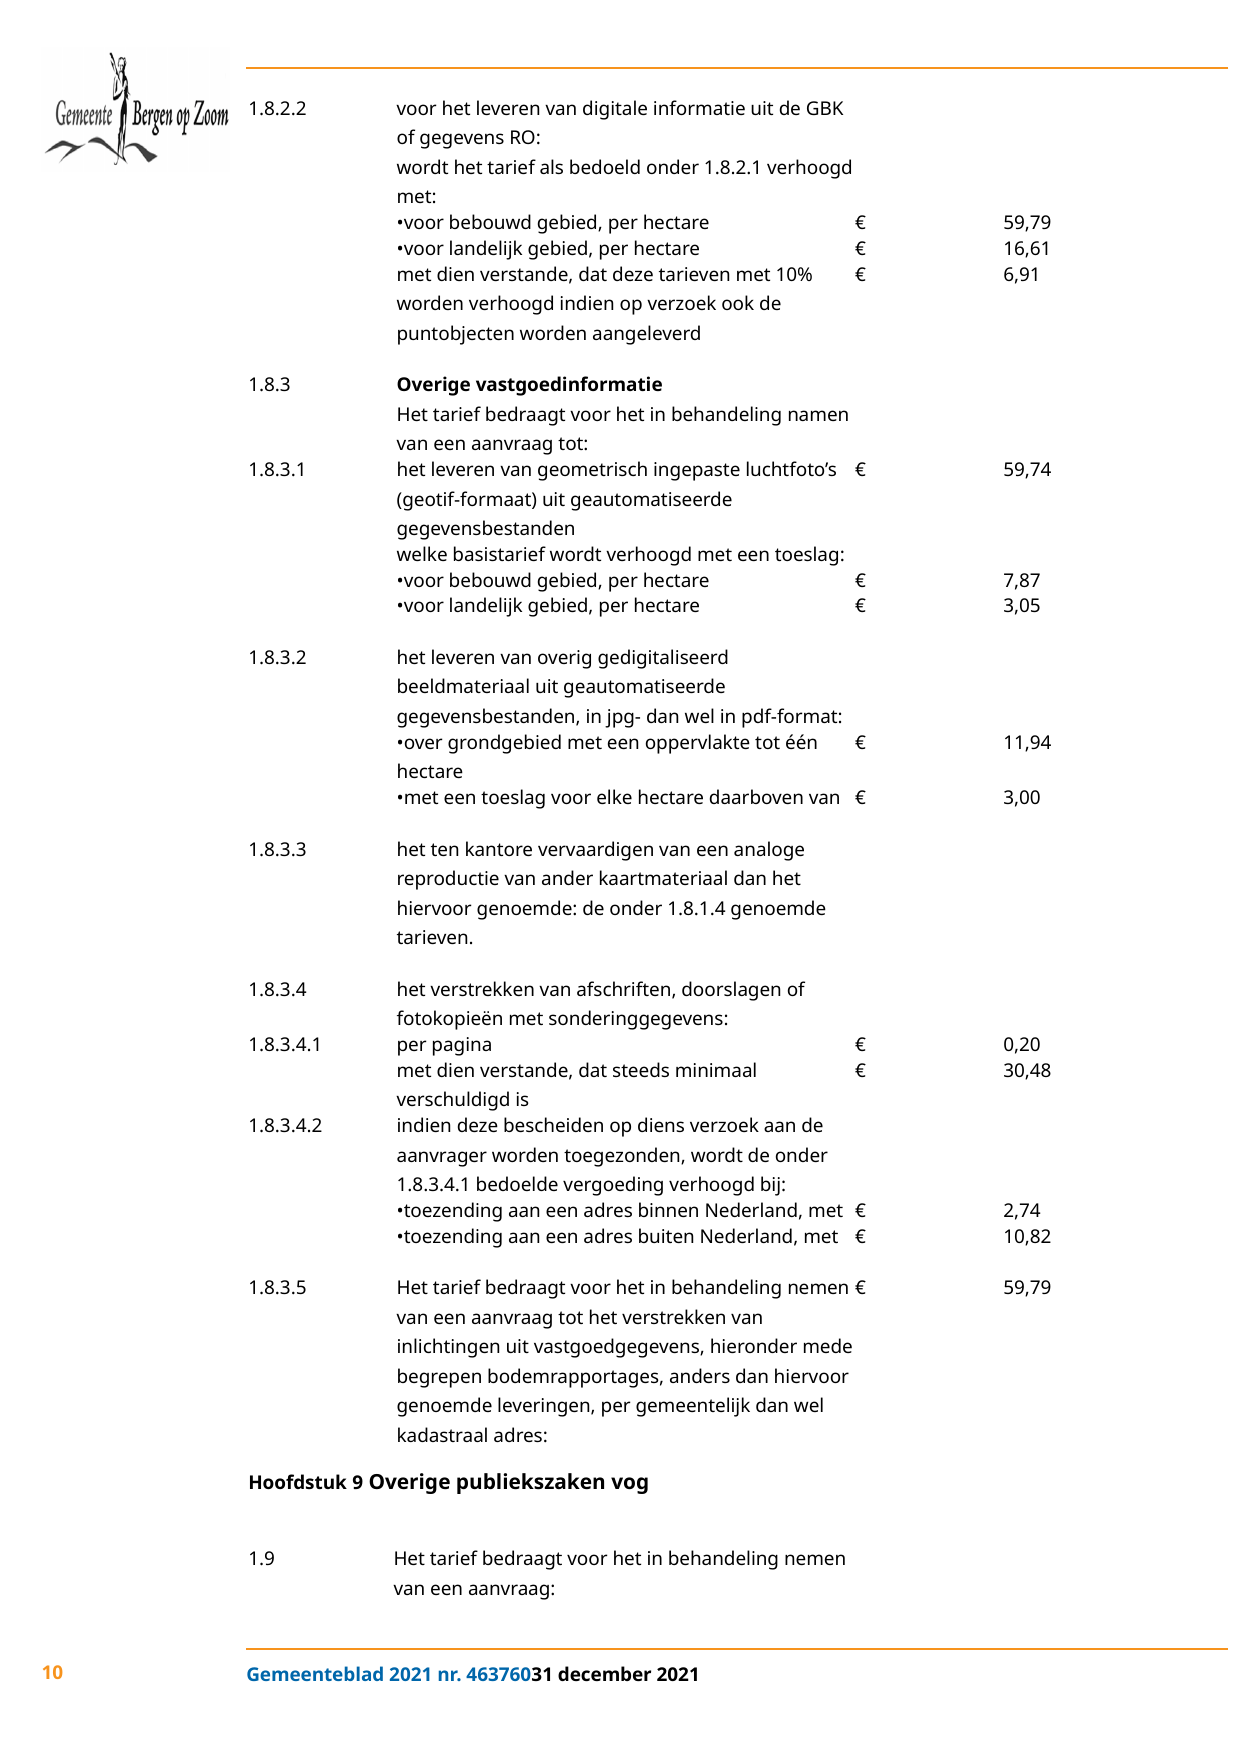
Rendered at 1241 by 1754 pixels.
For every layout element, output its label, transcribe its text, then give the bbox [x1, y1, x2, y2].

table_cell het ten kantore vervaardigen van een analoge reproductie van ander kaartmateriaal dan het hiervoor genoemde: de onder 1.8.1.4 genoemde tarieven. [396, 836, 855, 950]
table_cell met dien verstande, dat steeds minimaal verschuldigd is [396, 1057, 855, 1112]
table_cell •toezending aan een adres binnen Nederland, met [396, 1197, 855, 1223]
table_cell [1003, 1249, 1152, 1274]
table_cell 1.8.3.4 [248, 976, 396, 1031]
table_cell [248, 1223, 396, 1249]
table_cell € [855, 1031, 1003, 1057]
table_cell het leveren van geometrisch ingepaste luchtfoto’s (geotif-formaat) uit geautomatiseerde gegevensbestanden [396, 456, 855, 541]
table_cell [855, 950, 1003, 976]
table_cell [248, 1057, 396, 1112]
table_cell per pagina [396, 1031, 855, 1057]
table_cell [1003, 346, 1152, 371]
table_cell •voor bebouwd gebied, per hectare [396, 209, 855, 235]
table_cell € [855, 209, 1003, 235]
table_cell [396, 950, 855, 976]
table_cell € [855, 567, 1003, 593]
table_cell 1.8.3.2 [248, 644, 396, 729]
table_cell [855, 346, 1003, 371]
table_cell [396, 1249, 855, 1274]
table_cell [248, 261, 396, 346]
table_cell [248, 1249, 396, 1274]
table_cell [855, 836, 1003, 950]
table_cell Overige vastgoedinformatie Het tarief bedraagt voor het in behandeling namen van een aanvraag tot: [396, 371, 855, 456]
table_cell [248, 541, 396, 567]
table_cell [248, 618, 396, 644]
table_cell 2,74 [1003, 1197, 1152, 1223]
table_cell [396, 346, 855, 371]
table_cell [248, 567, 396, 593]
table_cell met dien verstande, dat deze tarieven met 10% worden verhoogd indien op verzoek ook de puntobjecten worden aangeleverd [396, 261, 855, 346]
table_cell 1.8.3.5 [248, 1274, 396, 1448]
table_cell [1003, 1112, 1152, 1197]
table_cell 59,79 [1003, 1274, 1152, 1448]
table_cell [855, 1112, 1003, 1197]
table_cell € [855, 261, 1003, 346]
text Hoofdstuk 9 Overige publiekszaken vog [248, 1467, 1152, 1496]
table_cell [1003, 371, 1152, 456]
table_cell 16,61 [1003, 235, 1152, 261]
table_cell 1.8.3.4.2 [248, 1112, 396, 1197]
table_cell 1.8.3.1 [248, 456, 396, 541]
table_cell € [855, 593, 1003, 618]
table_cell [855, 541, 1003, 567]
table_cell voor het leveren van digitale informatie uit de GBK of gegevens RO: wordt het tarief als bedoeld onder 1.8.2.1 verhoogd met: [396, 95, 855, 209]
table_cell [855, 976, 1003, 1031]
table_cell [248, 784, 396, 810]
table_cell welke basistarief wordt verhoogd met een toeslag: [396, 541, 855, 567]
table_cell [1003, 644, 1152, 729]
table_cell [855, 371, 1003, 456]
table_cell het verstrekken van afschriften, doorslagen of fotokopieën met sonderinggegevens: [396, 976, 855, 1031]
table_cell € [855, 1057, 1003, 1112]
table_cell 7,87 [1003, 567, 1152, 593]
table_cell [248, 235, 396, 261]
table_cell 1.8.2.2 [248, 95, 396, 209]
table_cell [248, 950, 396, 976]
picture [41, 47, 231, 172]
table_header Het tarief bedraagt voor het in behandeling nemen van een aanvraag: [393, 1545, 861, 1600]
table_header [861, 1545, 1006, 1600]
table_cell indien deze bescheiden op diens verzoek aan de aanvrager worden toegezonden, wordt de onder 1.8.3.4.1 bedoelde vergoeding verhoogd bij: [396, 1112, 855, 1197]
table_cell 1.8.3.4.1 [248, 1031, 396, 1057]
table_cell [248, 810, 396, 836]
table_cell € [855, 784, 1003, 810]
table_cell [396, 618, 855, 644]
table_cell [855, 1249, 1003, 1274]
table_cell het leveren van overig gedigitaliseerd beeldmateriaal uit geautomatiseerde gegevensbestanden, in jpg- dan wel in pdf-format: [396, 644, 855, 729]
table_cell [855, 95, 1003, 209]
table_cell [1003, 95, 1152, 209]
table_cell [855, 644, 1003, 729]
table_header 1.9 [248, 1545, 393, 1600]
table_cell Het tarief bedraagt voor het in behandeling nemen van een aanvraag tot het verstrekken van inlichtingen uit vastgoedgegevens, hieronder mede begrepen bodemrapportages, anders dan hiervoor genoemde leveringen, per gemeentelijk dan wel kadastraal adres: [396, 1274, 855, 1448]
table_cell [248, 1197, 396, 1223]
table_cell •voor landelijk gebied, per hectare [396, 593, 855, 618]
table_cell € [855, 1197, 1003, 1223]
table_cell [1003, 976, 1152, 1031]
table_cell [396, 810, 855, 836]
table_cell [1003, 618, 1152, 644]
table_cell 1.8.3 [248, 371, 396, 456]
table_cell 3,05 [1003, 593, 1152, 618]
table_header [1006, 1545, 1152, 1600]
table_cell [248, 209, 396, 235]
table_cell [1003, 810, 1152, 836]
table_cell € [855, 235, 1003, 261]
table_cell € [855, 729, 1003, 784]
table_cell [1003, 836, 1152, 950]
table_cell € [855, 456, 1003, 541]
table_cell 59,74 [1003, 456, 1152, 541]
table_cell [855, 618, 1003, 644]
table_cell [1003, 541, 1152, 567]
table_cell 1.8.3.3 [248, 836, 396, 950]
table_cell [248, 593, 396, 618]
table_cell •voor landelijk gebied, per hectare [396, 235, 855, 261]
table_cell •voor bebouwd gebied, per hectare [396, 567, 855, 593]
table_cell € [855, 1223, 1003, 1249]
table_cell [855, 810, 1003, 836]
table_cell € [855, 1274, 1003, 1448]
table_cell •over grondgebied met een oppervlakte tot één hectare [396, 729, 855, 784]
table_cell 11,94 [1003, 729, 1152, 784]
table_cell •met een toeslag voor elke hectare daarboven van [396, 784, 855, 810]
table_cell 30,48 [1003, 1057, 1152, 1112]
table_cell 0,20 [1003, 1031, 1152, 1057]
table_cell [1003, 950, 1152, 976]
table_cell 10,82 [1003, 1223, 1152, 1249]
table_cell [248, 346, 396, 371]
table_cell 6,91 [1003, 261, 1152, 346]
table_cell 3,00 [1003, 784, 1152, 810]
table_cell 59,79 [1003, 209, 1152, 235]
table_cell •toezending aan een adres buiten Nederland, met [396, 1223, 855, 1249]
table_cell [248, 729, 396, 784]
